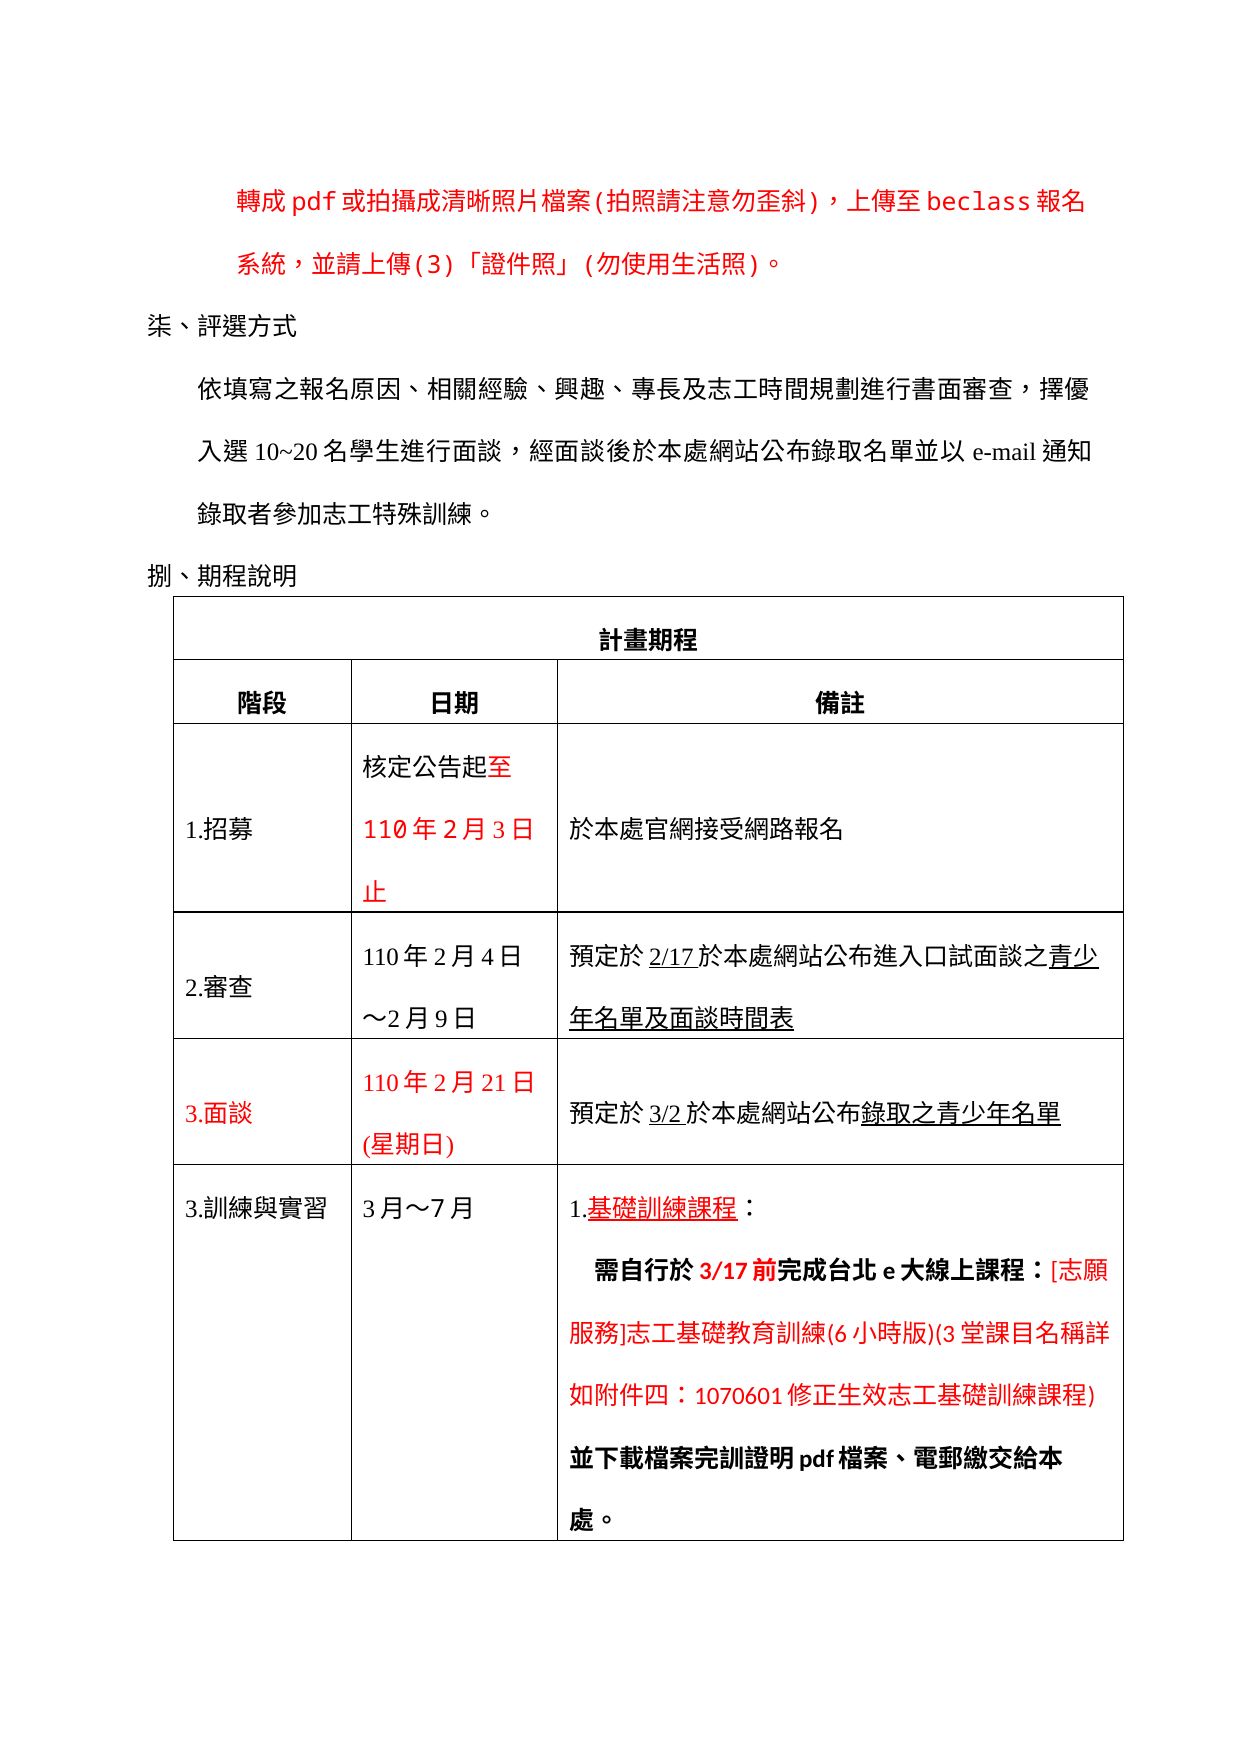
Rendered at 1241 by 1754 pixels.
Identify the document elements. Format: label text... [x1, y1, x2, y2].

table_cell 110年2月21日 (星期日) [352, 1039, 557, 1163]
table_cell 預定於3/2於本處網站公布錄取之青少年名單 [558, 1039, 1123, 1163]
table_cell 1.基礎訓練課程： 需自行於3/17前完成台北e大線上課程：[志願服務]志工基礎教育訓練(6小時版)(3堂課目名稱詳如附件四：1070601修正生效志工基礎訓練課程)並下載檔案完訓證明pdf檔案、電郵繳交給本處。 [558, 1165, 1123, 1539]
table_cell 3.面談 [174, 1039, 351, 1163]
table_cell 備註 [558, 660, 1123, 723]
table_cell 2.審查 [174, 913, 351, 1037]
table_cell 110年2月4日～2月9日 [352, 913, 557, 1037]
table_cell 1.招募 [174, 724, 351, 911]
text 捌、期程說明 [148, 533, 1092, 596]
table_cell 日期 [352, 660, 557, 723]
table_cell 階段 [174, 660, 351, 723]
table_cell 核定公告起至110年2月3日止 [352, 724, 557, 911]
table_cell 預定於2/17於本處網站公布進入口試面談之青少年名單及面談時間表 [558, 913, 1123, 1037]
table_cell 3月～7月 [352, 1165, 557, 1539]
text 柒、評選方式 [148, 283, 1092, 346]
table_header 計畫期程 [174, 597, 1123, 659]
table_cell 於本處官網接受網路報名 [558, 724, 1123, 911]
list 轉成pdf或拍攝成清晰照片檔案(拍照請注意勿歪斜)，上傳至beclass報名系統，並請上傳(3)「證件照」(勿使用生活照)。 [236, 158, 1092, 283]
text 依填寫之報名原因、相關經驗、興趣、專長及志工時間規劃進行書面審查，擇優入選10~20名學生進行面談，經面談後於本處網站公布錄取名單並以e-mail通知錄取者參加志工特殊訓練。 [198, 346, 1092, 533]
table_cell 3.訓練與實習 [174, 1165, 351, 1539]
